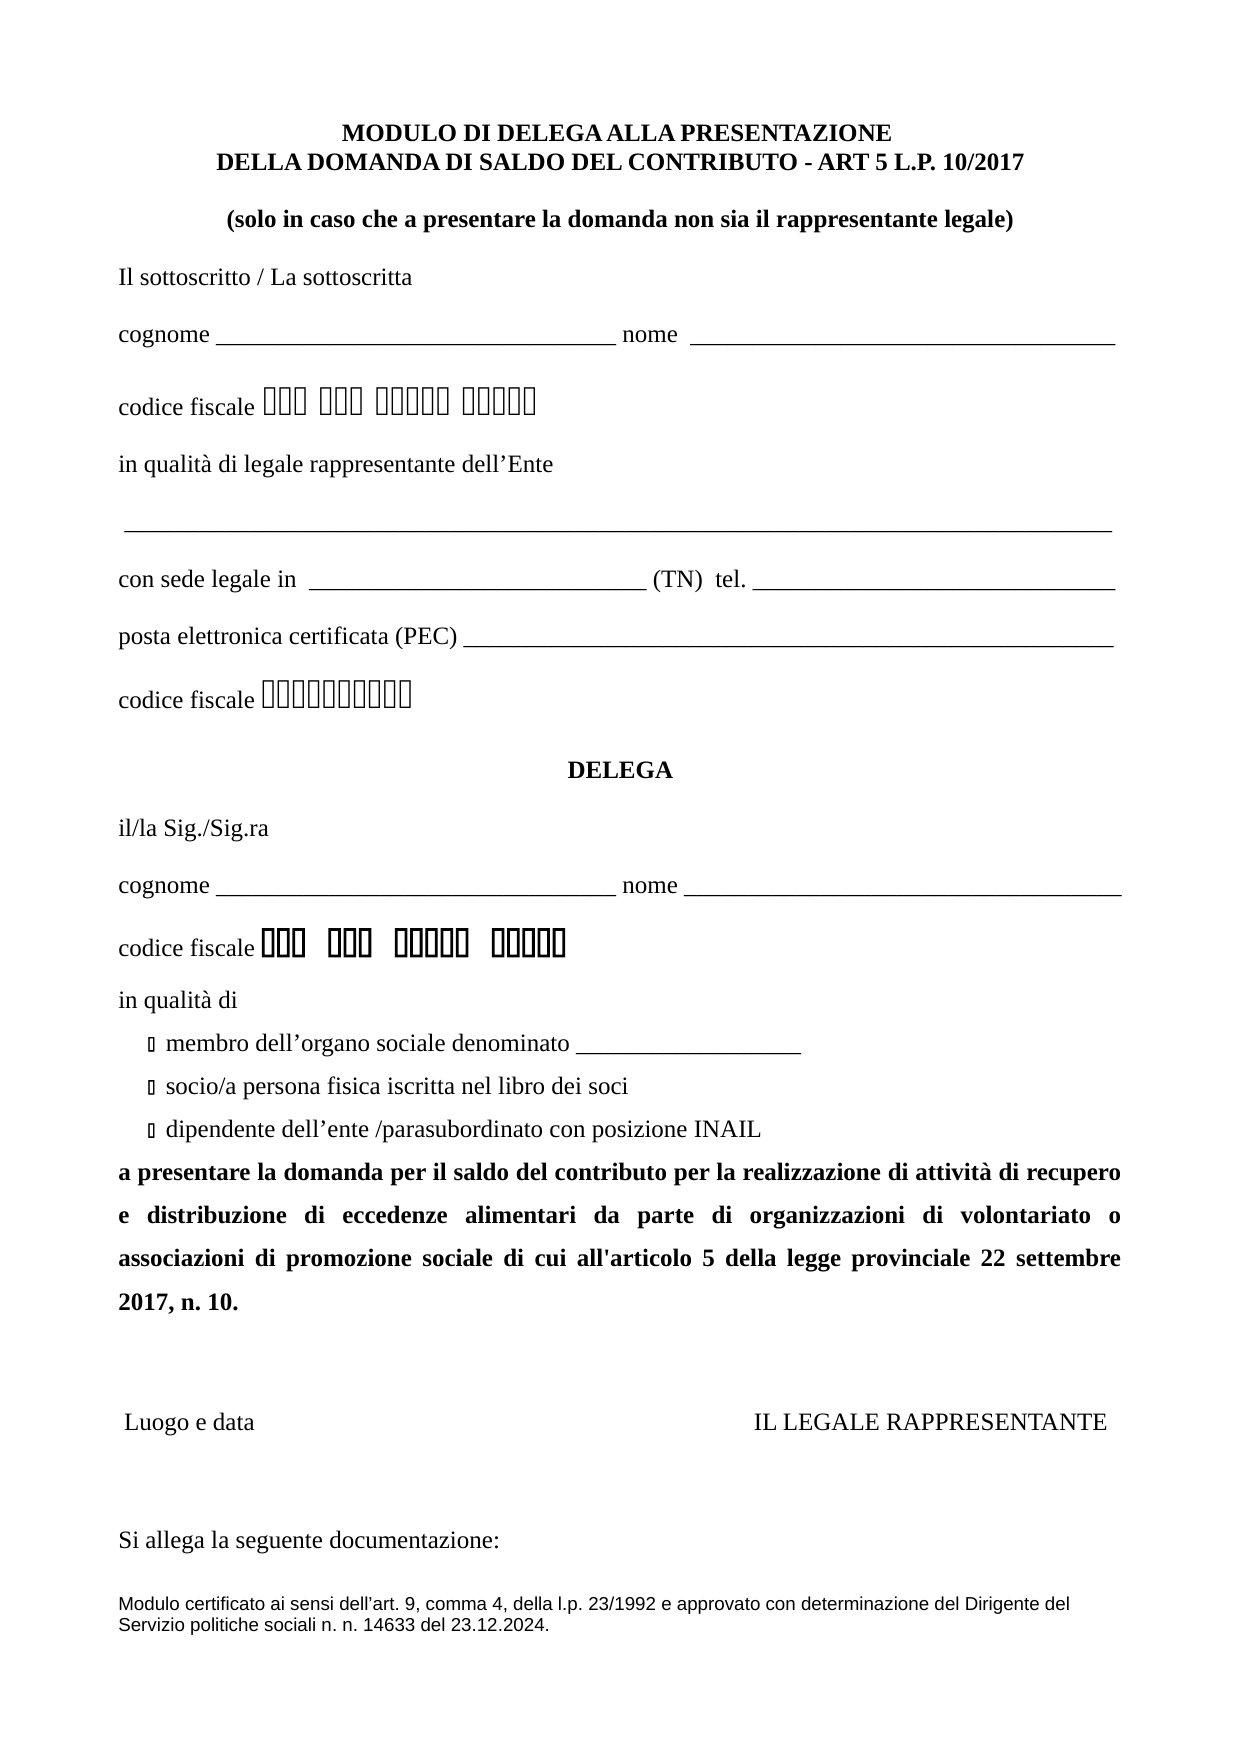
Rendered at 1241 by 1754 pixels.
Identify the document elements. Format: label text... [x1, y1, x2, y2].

text DELLA DOMANDA DI SALDO DEL CONTRIBUTO - ART 5 L.P. 10/2017 [118, 147, 1122, 176]
text codice fiscale  [118, 679, 1122, 717]
text Il sottoscritto / La sottoscritta [118, 262, 1122, 291]
text cognome ________________________________ nome __________________________________ [118, 319, 1122, 348]
list  dipendente dell’ente /parasubordinato con posizione INAIL [112, 1114, 1122, 1143]
text in qualità di [118, 985, 1122, 1013]
text a presentare la domanda per il saldo del contributo per la realizzazione di attività di recupero e distribuzione di eccedenze alimentari da parte di organizzazioni di volontariato o associazioni di promozione sociale di cui all'articolo 5 della legge provinciale 22 settembre 2017, n. 10. [118, 1157, 1122, 1315]
list  socio/a persona fisica iscritta nel libro dei soci [112, 1071, 1122, 1100]
text MODULO DI DELEGA ALLA PRESENTAZIONE [118, 118, 1122, 147]
text _______________________________________________________________________________ [118, 506, 1122, 535]
text il/la Sig./Sig.ra [118, 813, 1122, 842]
text (solo in caso che a presentare la domanda non sia il rappresentante legale) [118, 204, 1122, 233]
text DELEGA [118, 755, 1122, 784]
text posta elettronica certificata (PEC) ____________________________________________________ [118, 621, 1122, 650]
table_cell [739, 1442, 1122, 1482]
table_cell [118, 1442, 739, 1482]
table_header Luogo e data [118, 1402, 739, 1442]
text in qualità di legale rappresentante dell’Ente [118, 449, 1122, 478]
text con sede legale in ___________________________ (TN) tel. _____________________________ [118, 564, 1122, 593]
text codice fiscale     [118, 928, 1122, 966]
text codice fiscale     [118, 377, 1122, 425]
list  membro dell’organo sociale denominato __________________ [112, 1028, 1122, 1057]
text Si allega la seguente documentazione: [118, 1525, 1122, 1554]
table_header IL LEGALE RAPPRESENTANTE [739, 1402, 1122, 1442]
text cognome ________________________________ nome ___________________________________ [118, 870, 1122, 899]
